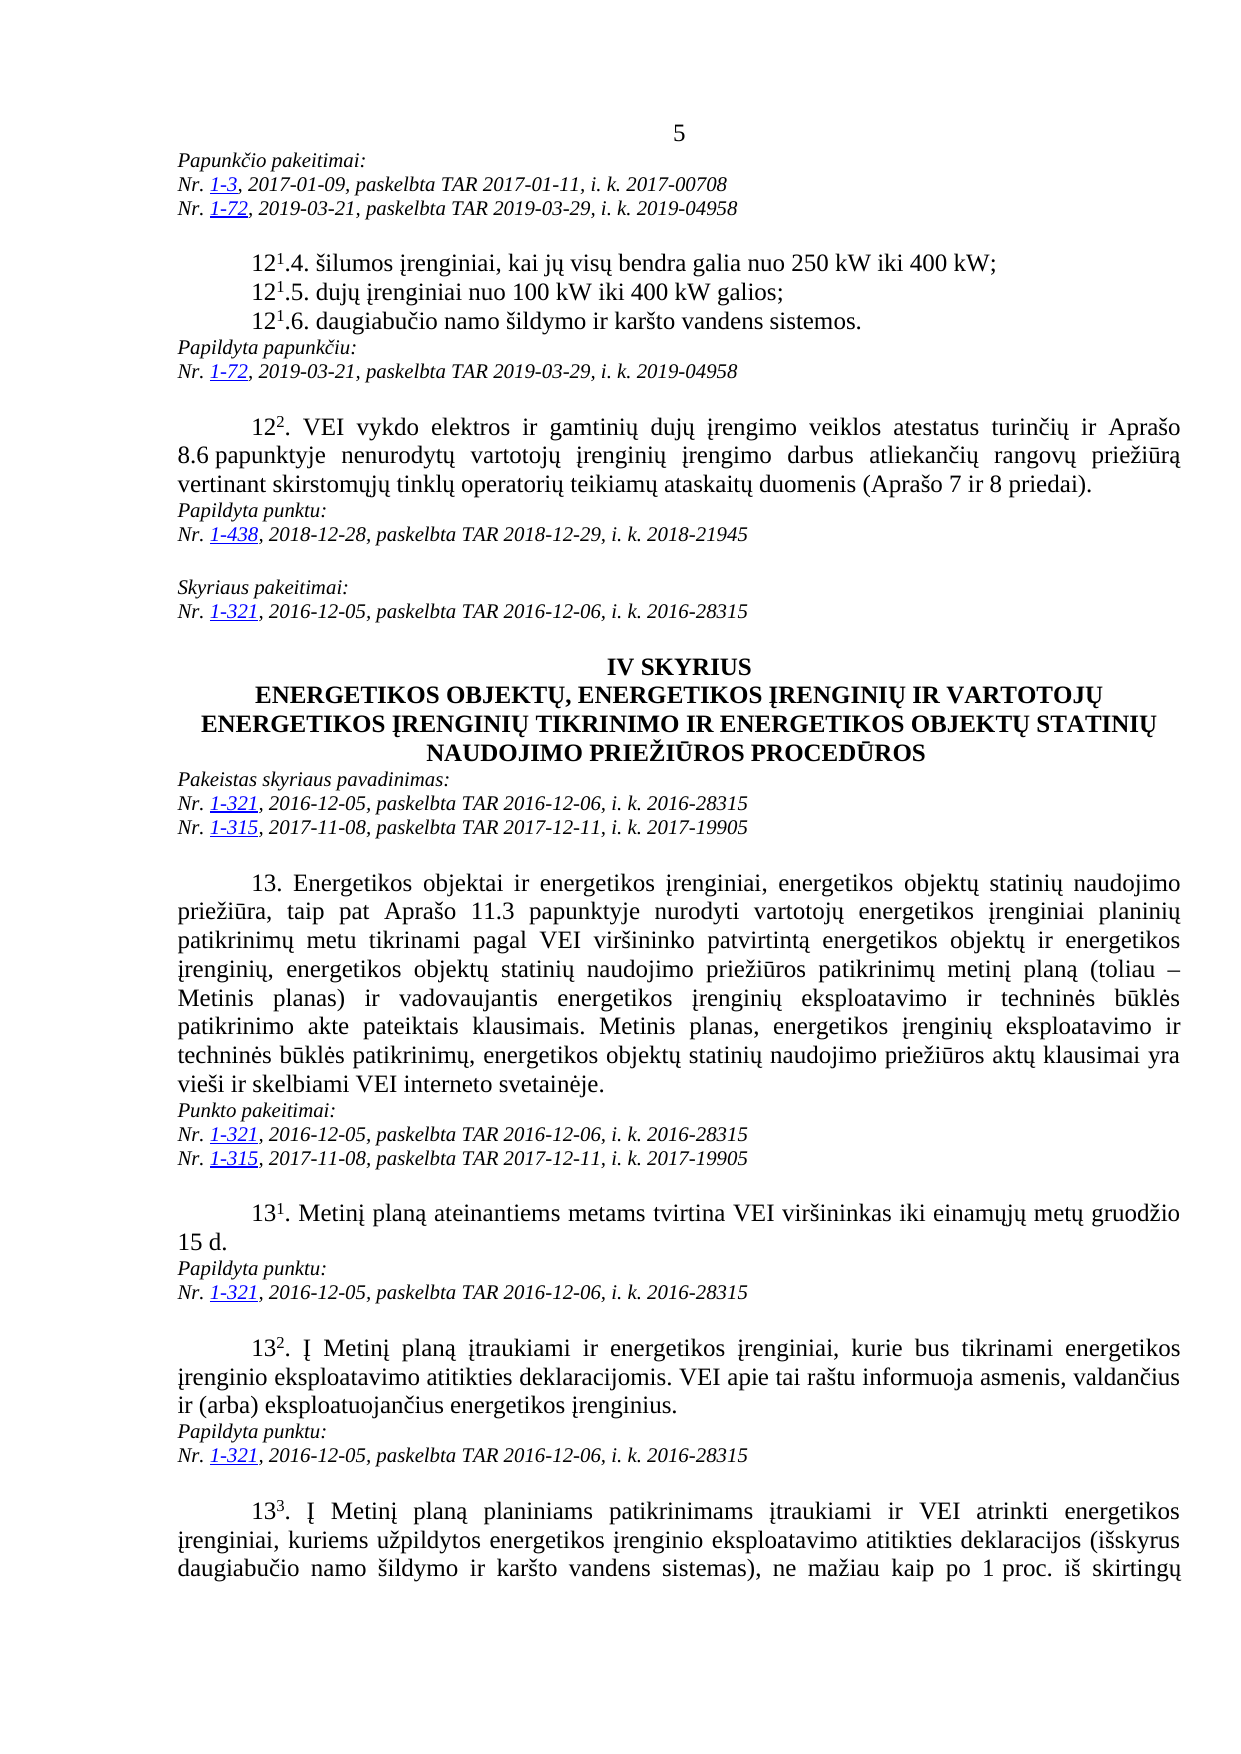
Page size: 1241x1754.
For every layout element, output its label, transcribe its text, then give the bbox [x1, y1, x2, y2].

text Papunkčio pakeitimai: [177, 148, 1181, 172]
text Nr. 1-321, 2016-12-05, paskelbta TAR 2016-12-06, i. k. 2016-28315 [177, 791, 1181, 815]
text ENERGETIKOS OBJEKTŲ, ENERGETIKOS ĮRENGINIŲ IR VARTOTOJŲ ENERGETIKOS ĮRENGINIŲ TIKRINIMO IR ENERGETIKOS OBJEKTŲ STATINIŲ NAUDOJIMO PRIEŽIŪROS PROCEDŪROS [177, 680, 1181, 767]
text Nr. 1-72, 2019-03-21, paskelbta TAR 2019-03-29, i. k. 2019-04958 [177, 359, 1181, 383]
text 133. Į Metinį planą planiniams patikrinimams įtraukiami ir VEI atrinkti energetikos įrenginiai, kuriems užpildytos energetikos įrenginio eksploatavimo atitikties deklaracijos (išskyrus daugiabučio namo šildymo ir karšto vandens sistemas), ne mažiau kaip po 1 proc. iš skirtingų [177, 1496, 1181, 1582]
text 132. Į Metinį planą įtraukiami ir energetikos įrenginiai, kurie bus tikrinami energetikos įrenginio eksploatavimo atitikties deklaracijomis. VEI apie tai raštu informuoja asmenis, valdančius ir (arba) eksploatuojančius energetikos įrenginius. [177, 1333, 1181, 1419]
text 121.4. šilumos įrenginiai, kai jų visų bendra galia nuo 250 kW iki 400 kW; [177, 248, 1181, 277]
text Pakeistas skyriaus pavadinimas: [177, 767, 1181, 791]
text Nr. 1-321, 2016-12-05, paskelbta TAR 2016-12-06, i. k. 2016-28315 [177, 1443, 1181, 1467]
text Nr. 1-321, 2016-12-05, paskelbta TAR 2016-12-06, i. k. 2016-28315 [177, 599, 1181, 623]
text Nr. 1-72, 2019-03-21, paskelbta TAR 2019-03-29, i. k. 2019-04958 [177, 196, 1181, 220]
text Nr. 1-321, 2016-12-05, paskelbta TAR 2016-12-06, i. k. 2016-28315 [177, 1122, 1181, 1146]
text 122. VEI vykdo elektros ir gamtinių dujų įrengimo veiklos atestatus turinčių ir Aprašo 8.6 papunktyje nenurodytų vartotojų įrenginių įrengimo darbus atliekančių rangovų priežiūrą vertinant skirstomųjų tinklų operatorių teikiamų ataskaitų duomenis (Aprašo 7 ir 8 priedai). [177, 412, 1181, 498]
text Papildyta punktu: [177, 1419, 1181, 1443]
text Nr. 1-3, 2017-01-09, paskelbta TAR 2017-01-11, i. k. 2017-00708 [177, 172, 1181, 196]
text 121.6. daugiabučio namo šildymo ir karšto vandens sistemos. [177, 306, 1181, 335]
text IV SKYRIUS [177, 652, 1181, 680]
text Nr. 1-315, 2017-11-08, paskelbta TAR 2017-12-11, i. k. 2017-19905 [177, 1146, 1181, 1170]
text Papildyta punktu: [177, 498, 1181, 522]
text 131. Metinį planą ateinantiems metams tvirtina VEI viršininkas iki einamųjų metų gruodžio 15 d. [177, 1198, 1181, 1256]
text Punkto pakeitimai: [177, 1098, 1181, 1122]
text Papildyta papunkčiu: [177, 335, 1181, 359]
text 13. Energetikos objektai ir energetikos įrenginiai, energetikos objektų statinių naudojimo priežiūra, taip pat Aprašo 11.3 papunktyje nurodyti vartotojų energetikos įrenginiai planinių patikrinimų metu tikrinami pagal VEI viršininko patvirtintą energetikos objektų ir energetikos įrenginių, energetikos objektų statinių naudojimo priežiūros patikrinimų metinį planą (toliau – Metinis planas) ir vadovaujantis energetikos įrenginių eksploatavimo ir techninės būklės patikrinimo akte pateiktais klausimais. Metinis planas, energetikos įrenginių eksploatavimo ir techninės būklės patikrinimų, energetikos objektų statinių naudojimo priežiūros aktų klausimai yra vieši ir skelbiami VEI interneto svetainėje. [177, 868, 1181, 1098]
text Nr. 1-321, 2016-12-05, paskelbta TAR 2016-12-06, i. k. 2016-28315 [177, 1280, 1181, 1304]
text 121.5. dujų įrenginiai nuo 100 kW iki 400 kW galios; [177, 277, 1181, 306]
text Skyriaus pakeitimai: [177, 575, 1181, 599]
text Nr. 1-315, 2017-11-08, paskelbta TAR 2017-12-11, i. k. 2017-19905 [177, 815, 1181, 839]
text Papildyta punktu: [177, 1256, 1181, 1280]
text Nr. 1-438, 2018-12-28, paskelbta TAR 2018-12-29, i. k. 2018-21945 [177, 522, 1181, 546]
